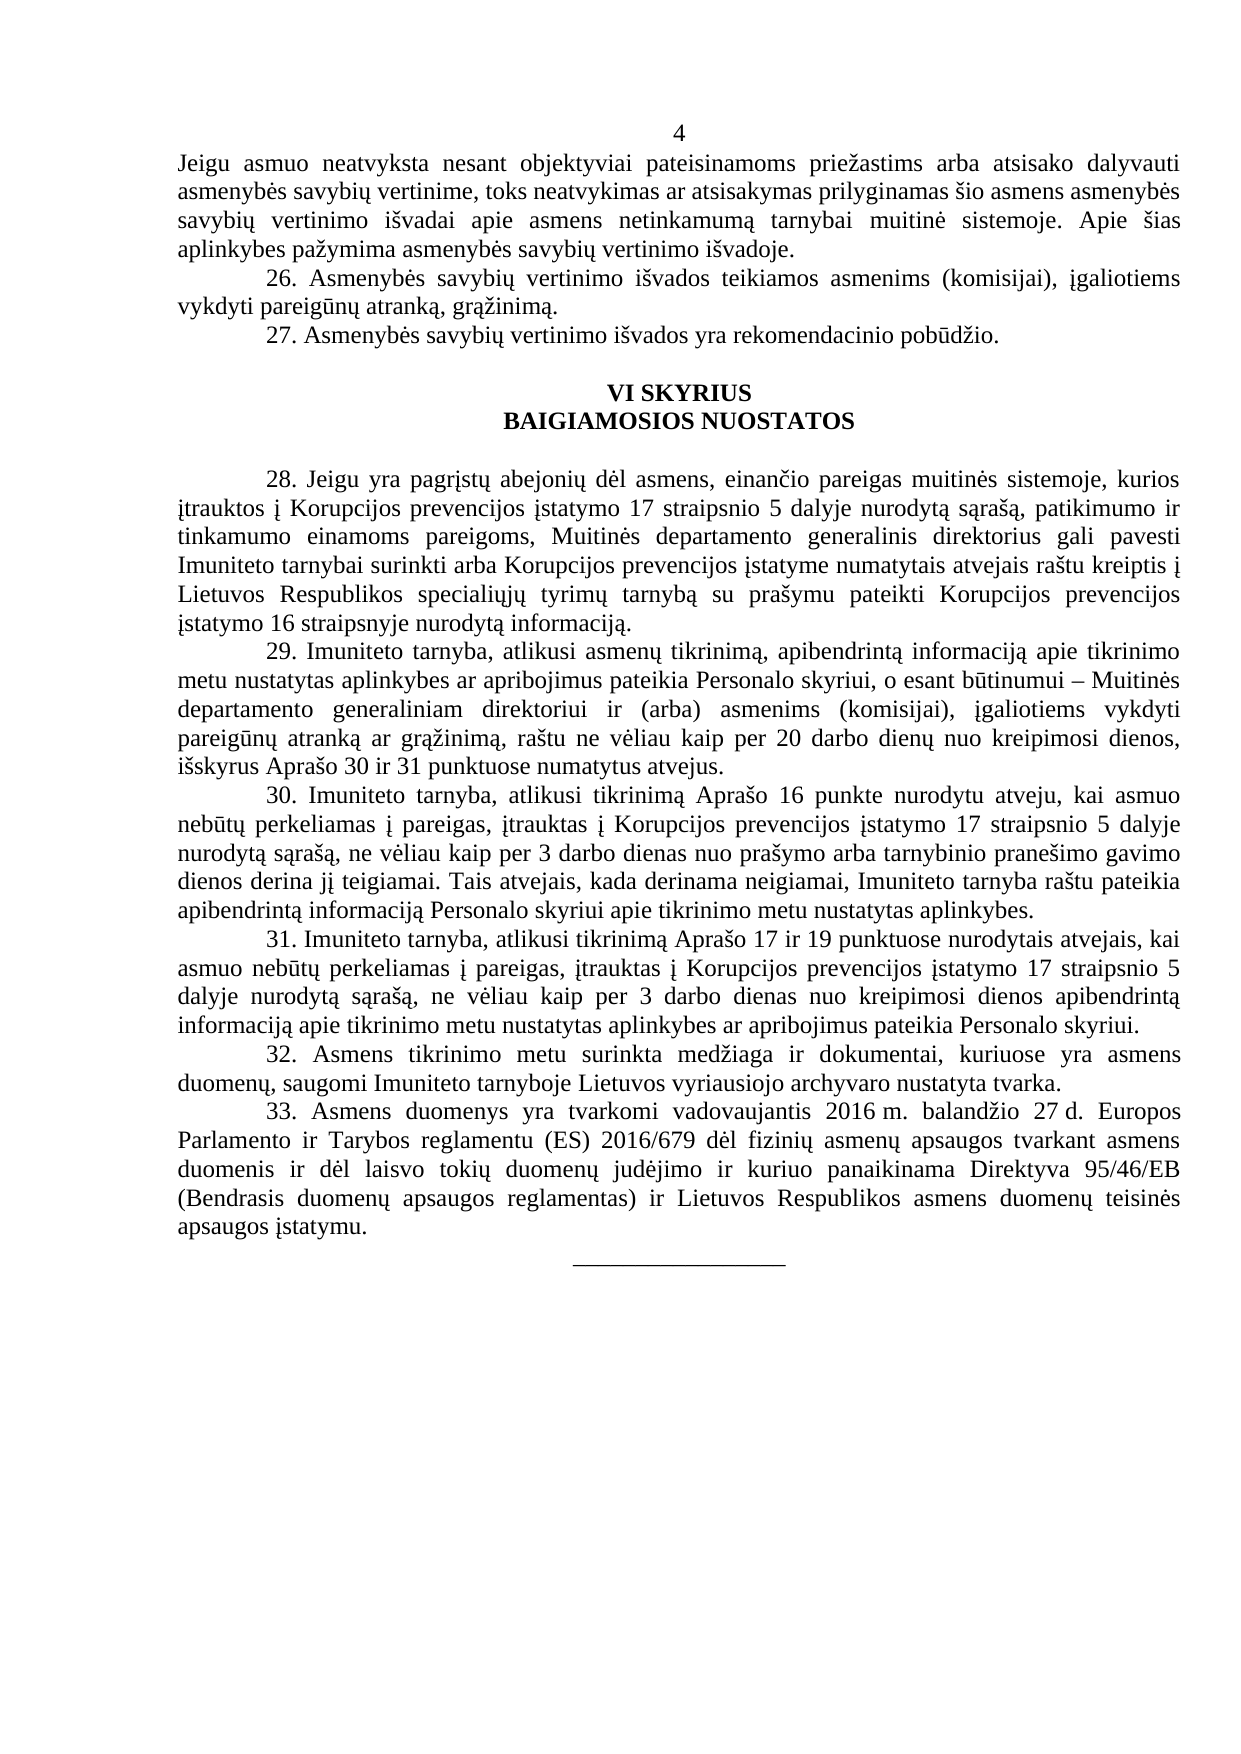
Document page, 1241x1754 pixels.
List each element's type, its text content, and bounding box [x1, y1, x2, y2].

text _________________ [177, 1240, 1181, 1269]
text 26. Asmenybės savybių vertinimo išvados teikiamos asmenims (komisijai), įgaliotiems vykdyti pareigūnų atranką, grąžinimą. [177, 263, 1181, 320]
text 28. Jeigu yra pagrįstų abejonių dėl asmens, einančio pareigas muitinės sistemoje, kurios įtrauktos į Korupcijos prevencijos įstatymo 17 straipsnio 5 dalyje nurodytą sąrašą, patikimumo ir tinkamumo einamoms pareigoms, Muitinės departamento generalinis direktorius gali pavesti Imuniteto tarnybai surinkti arba Korupcijos prevencijos įstatyme numatytais atvejais raštu kreiptis į Lietuvos Respublikos specialiųjų tyrimų tarnybą su prašymu pateikti Korupcijos prevencijos įstatymo 16 straipsnyje nurodytą informaciją. [177, 464, 1181, 636]
text 31. Imuniteto tarnyba, atlikusi tikrinimą Aprašo 17 ir 19 punktuose nurodytais atvejais, kai asmuo nebūtų perkeliamas į pareigas, įtrauktas į Korupcijos prevencijos įstatymo 17 straipsnio 5 dalyje nurodytą sąrašą, ne vėliau kaip per 3 darbo dienas nuo kreipimosi dienos apibendrintą informaciją apie tikrinimo metu nustatytas aplinkybes ar apribojimus pateikia Personalo skyriui. [177, 924, 1181, 1039]
text 33. Asmens duomenys yra tvarkomi vadovaujantis 2016 m. balandžio 27 d. Europos Parlamento ir Tarybos reglamentu (ES) 2016/679 dėl fizinių asmenų apsaugos tvarkant asmens duomenis ir dėl laisvo tokių duomenų judėjimo ir kuriuo panaikinama Direktyva 95/46/EB (Bendrasis duomenų apsaugos reglamentas) ir Lietuvos Respublikos asmens duomenų teisinės apsaugos įstatymu. [177, 1096, 1181, 1240]
text BAIGIAMOSIOS NUOSTATOS [177, 406, 1181, 435]
text VI SKYRIUS [177, 378, 1181, 406]
text Jeigu asmuo neatvyksta nesant objektyviai pateisinamoms priežastims arba atsisako dalyvauti asmenybės savybių vertinime, toks neatvykimas ar atsisakymas prilyginamas šio asmens asmenybės savybių vertinimo išvadai apie asmens netinkamumą tarnybai muitinė sistemoje. Apie šias aplinkybes pažymima asmenybės savybių vertinimo išvadoje. [177, 148, 1181, 263]
text 32. Asmens tikrinimo metu surinkta medžiaga ir dokumentai, kuriuose yra asmens duomenų, saugomi Imuniteto tarnyboje Lietuvos vyriausiojo archyvaro nustatyta tvarka. [177, 1039, 1181, 1096]
text 27. Asmenybės savybių vertinimo išvados yra rekomendacinio pobūdžio. [177, 320, 1181, 349]
text 29. Imuniteto tarnyba, atlikusi asmenų tikrinimą, apibendrintą informaciją apie tikrinimo metu nustatytas aplinkybes ar apribojimus pateikia Personalo skyriui, o esant būtinumui – Muitinės departamento generaliniam direktoriui ir (arba) asmenims (komisijai), įgaliotiems vykdyti pareigūnų atranką ar grąžinimą, raštu ne vėliau kaip per 20 darbo dienų nuo kreipimosi dienos, išskyrus Aprašo 30 ir 31 punktuose numatytus atvejus. [177, 636, 1181, 780]
text 30. Imuniteto tarnyba, atlikusi tikrinimą Aprašo 16 punkte nurodytu atveju, kai asmuo nebūtų perkeliamas į pareigas, įtrauktas į Korupcijos prevencijos įstatymo 17 straipsnio 5 dalyje nurodytą sąrašą, ne vėliau kaip per 3 darbo dienas nuo prašymo arba tarnybinio pranešimo gavimo dienos derina jį teigiamai. Tais atvejais, kada derinama neigiamai, Imuniteto tarnyba raštu pateikia apibendrintą informaciją Personalo skyriui apie tikrinimo metu nustatytas aplinkybes. [177, 780, 1181, 924]
